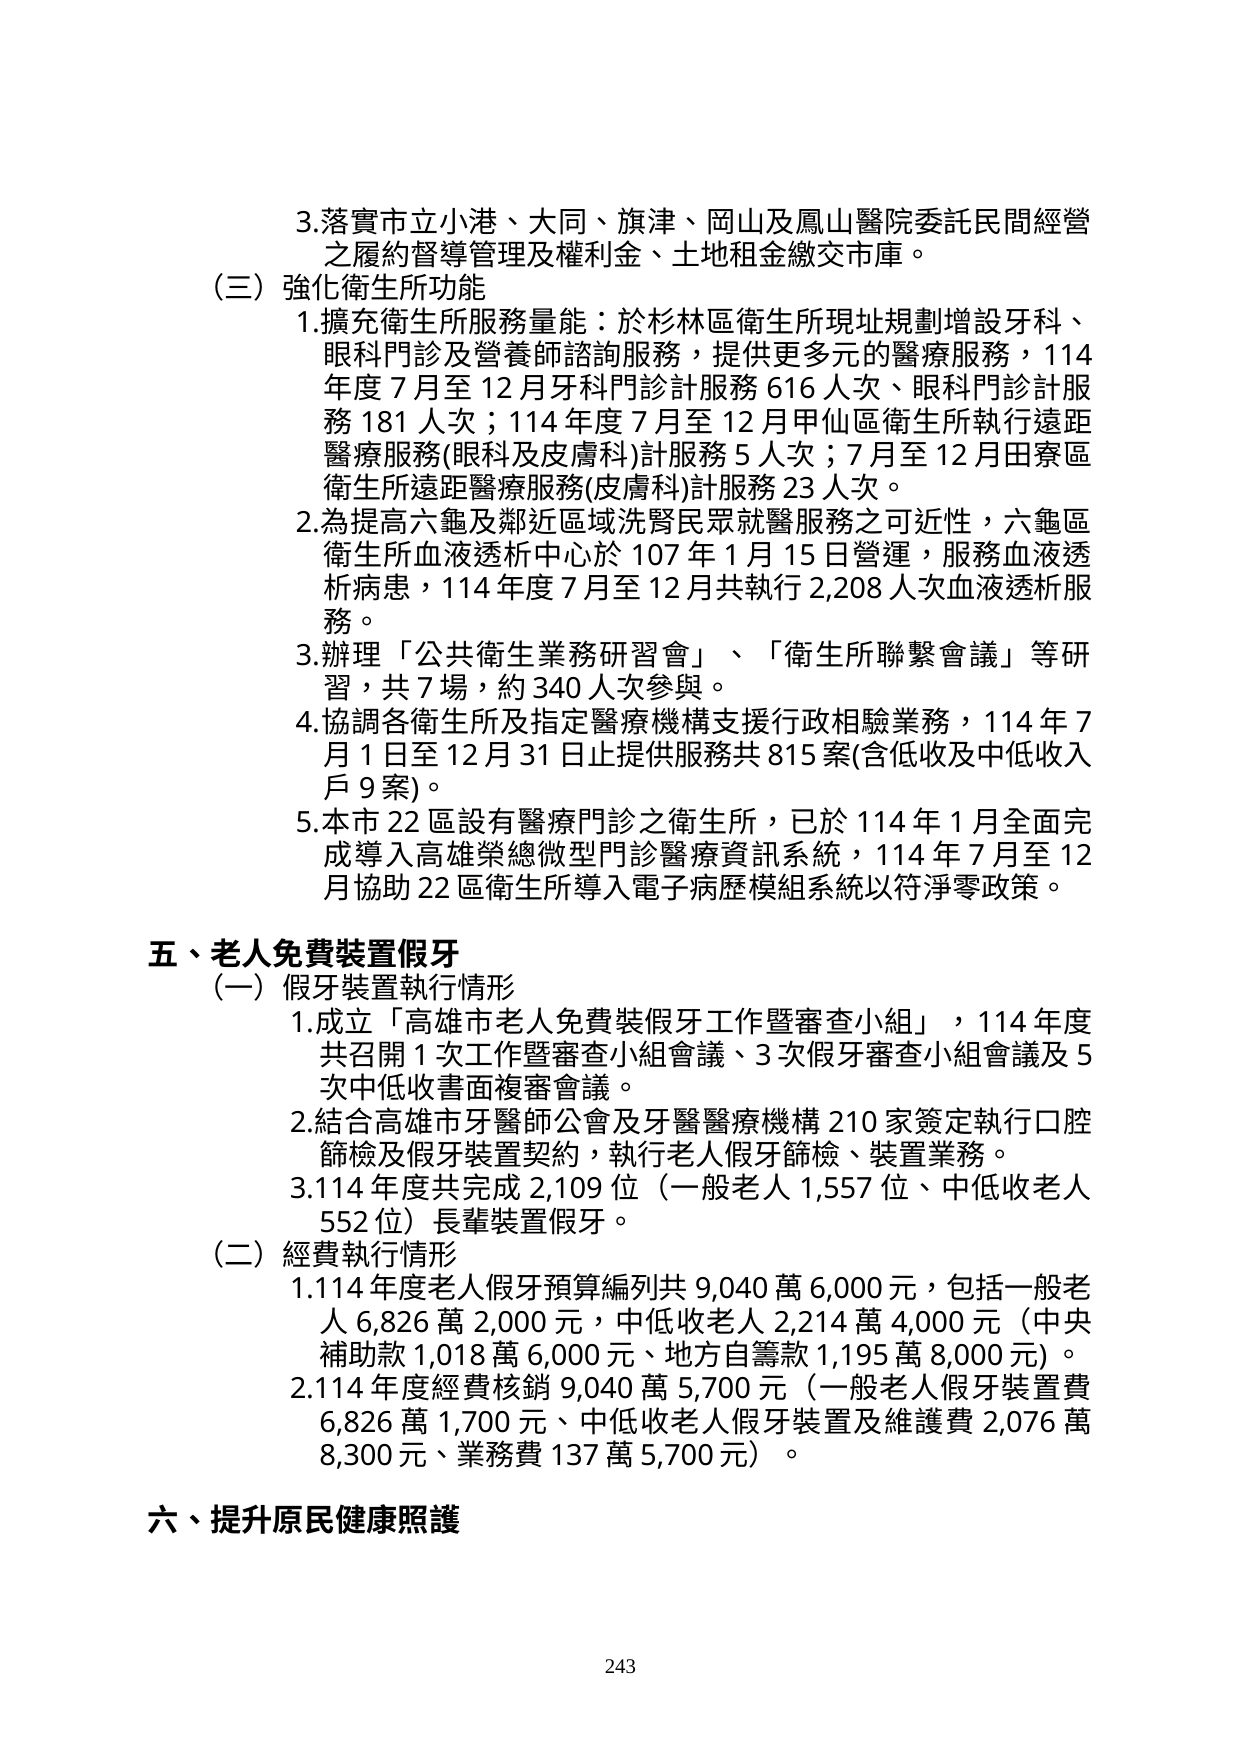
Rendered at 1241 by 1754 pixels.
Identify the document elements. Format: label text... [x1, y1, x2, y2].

text 1.成立「高雄市老人免費裝假牙工作暨審查小組」，114年度共召開1次工作暨審查小組會議、3次假牙審查小組會議及5次中低收書面複審會議。 [289, 1005, 1092, 1105]
text （三）強化衛生所功能 [195, 272, 1092, 305]
text 2.114年度經費核銷9,040萬5,700元（一般老人假牙裝置費6,826萬1,700元、中低收老人假牙裝置及維護費2,076萬8,300元、業務費137萬5,700元）。 [289, 1372, 1092, 1472]
text （一）假牙裝置執行情形 [195, 972, 1092, 1005]
text （二）經費執行情形 [195, 1239, 1092, 1272]
text 3.辦理「公共衛生業務研習會」、「衛生所聯繫會議」等研習，共7場，約340人次參與。 [295, 639, 1092, 705]
text 3.114年度共完成2,109位（一般老人1,557位、中低收老人552位）長輩裝置假牙。 [289, 1172, 1092, 1239]
text 五、老人免費裝置假牙 [148, 939, 1092, 972]
text 3.落實市立小港、大同、旗津、岡山及鳳山醫院委託民間經營之履約督導管理及權利金、土地租金繳交市庫。 [295, 205, 1092, 272]
text 2.結合高雄市牙醫師公會及牙醫醫療機構210家簽定執行口腔篩檢及假牙裝置契約，執行老人假牙篩檢、裝置業務。 [289, 1105, 1092, 1172]
text 1.114年度老人假牙預算編列共9,040萬6,000元，包括一般老人6,826萬2,000元，中低收老人2,214萬4,000元（中央補助款1,018萬6,000元、地方自籌款1,195萬8,000元) 。 [289, 1272, 1092, 1372]
text 5.本市22區設有醫療門診之衛生所，已於114年1月全面完成導入高雄榮總微型門診醫療資訊系統，114年7月至12月協助22區衛生所導入電子病歷模組系統以符淨零政策。 [295, 805, 1092, 905]
text 1.擴充衛生所服務量能：於杉林區衛生所現址規劃增設牙科、眼科門診及營養師諮詢服務，提供更多元的醫療服務，114年度7月至12月牙科門診計服務616人次、眼科門診計服務181人次；114年度7月至12月甲仙區衛生所執行遠距醫療服務(眼科及皮膚科)計服務5人次；7月至12月田寮區衛生所遠距醫療服務(皮膚科)計服務23人次。 [295, 305, 1092, 505]
text 六、提升原民健康照護 [148, 1505, 1092, 1538]
text 4.協調各衛生所及指定醫療機構支援行政相驗業務，114年7月1日至12月31日止提供服務共815案(含低收及中低收入戶9案)。 [295, 705, 1092, 805]
text 2.為提高六龜及鄰近區域洗腎民眾就醫服務之可近性，六龜區衛生所血液透析中心於107年1月15日營運，服務血液透析病患，114年度7月至12月共執行2,208人次血液透析服務。 [295, 505, 1092, 639]
